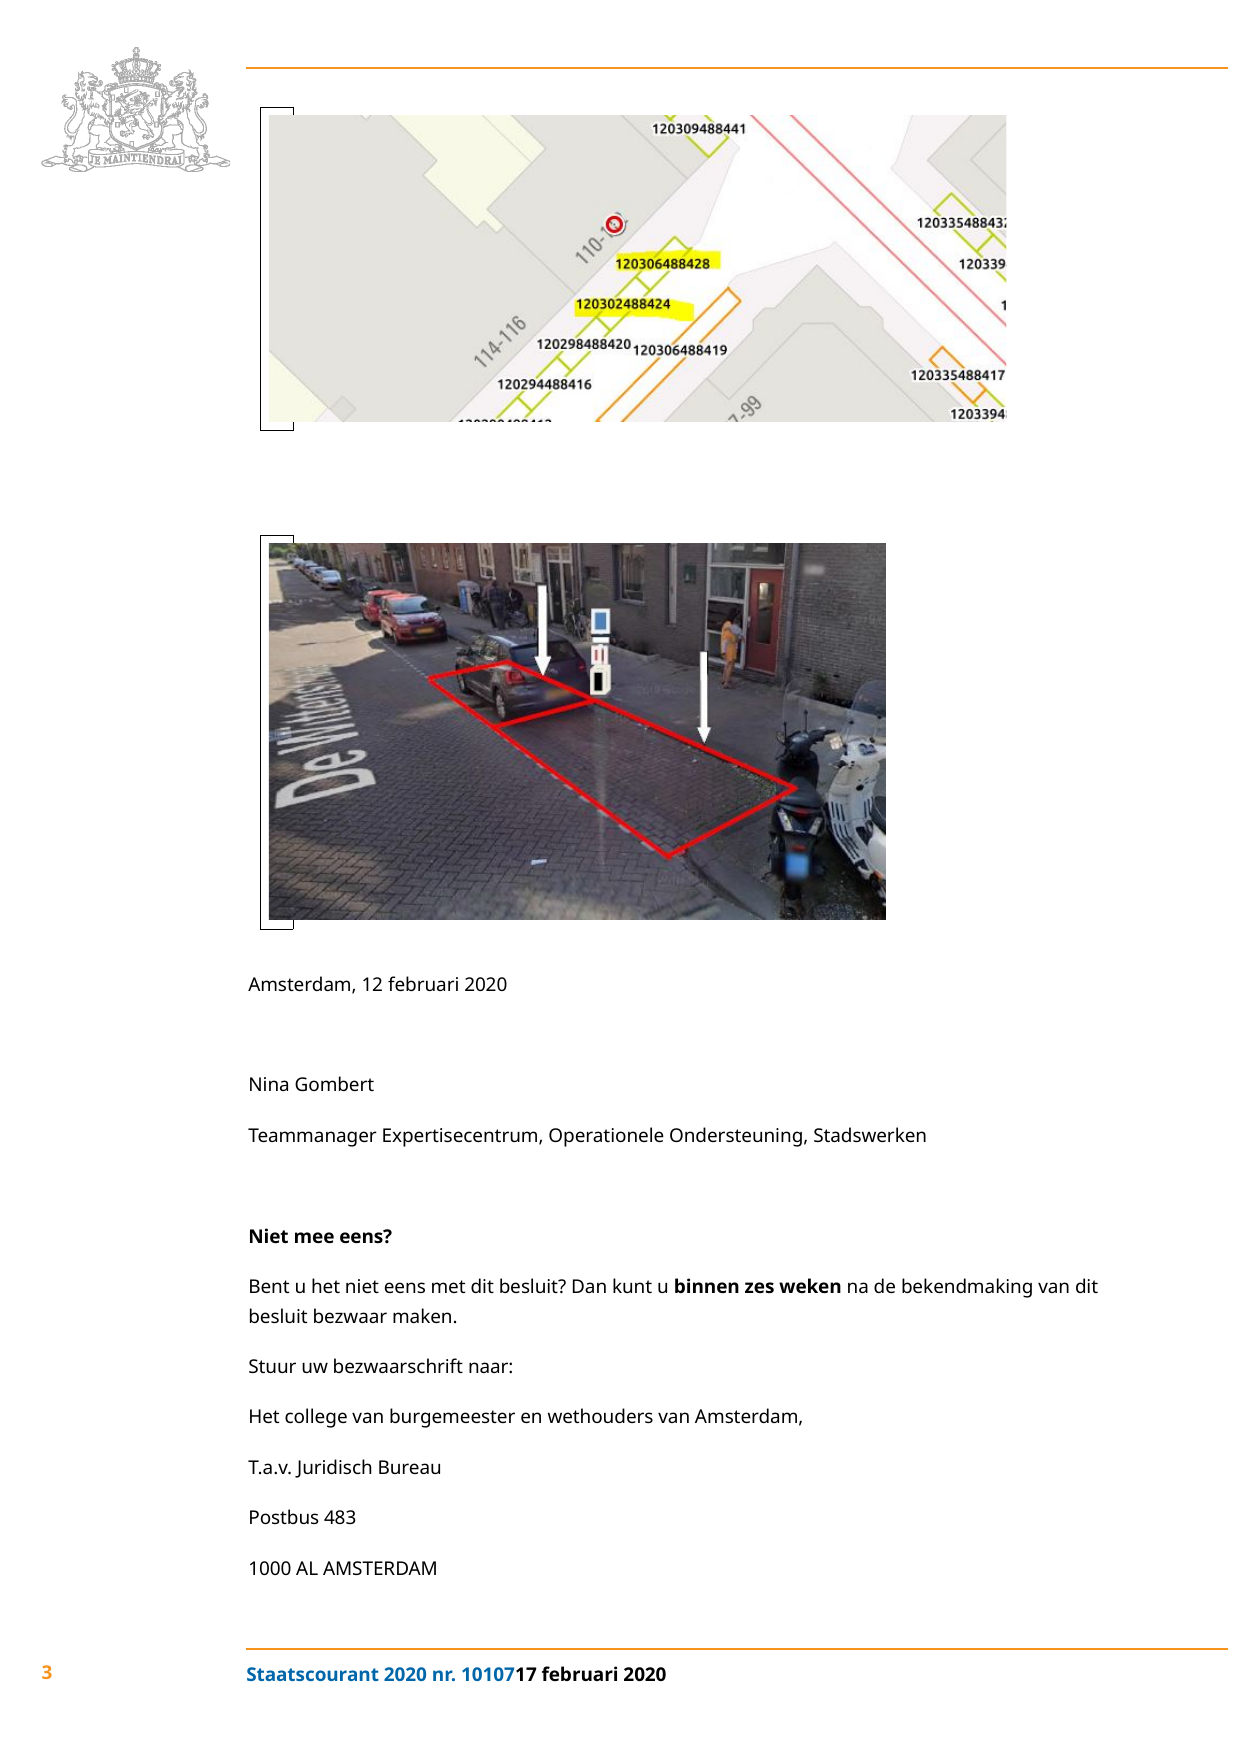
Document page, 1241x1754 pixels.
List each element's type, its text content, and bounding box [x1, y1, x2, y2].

picture [41, 47, 231, 172]
text Postbus 483 [248, 1504, 1152, 1530]
text Amsterdam, 12 februari 2020 [248, 971, 1152, 996]
text T.a.v. Juridisch Bureau [248, 1454, 1152, 1480]
text Bent u het niet eens met dit besluit? Dan kunt u binnen zes weken na de bekendmaking van dit besluit bezwaar maken. [248, 1273, 1152, 1328]
picture [268, 543, 886, 920]
text Teammanager Expertisecentrum, Operationele Ondersteuning, Stadswerken [248, 1122, 1152, 1148]
text Stuur uw bezwaarschrift naar: [248, 1353, 1152, 1379]
picture [268, 115, 1007, 422]
text 1000 AL AMSTERDAM [248, 1555, 1152, 1581]
text Nina Gombert [248, 1072, 1152, 1097]
text Het college van burgemeester en wethouders van Amsterdam, [248, 1404, 1152, 1429]
text Niet mee eens? [248, 1223, 1152, 1248]
